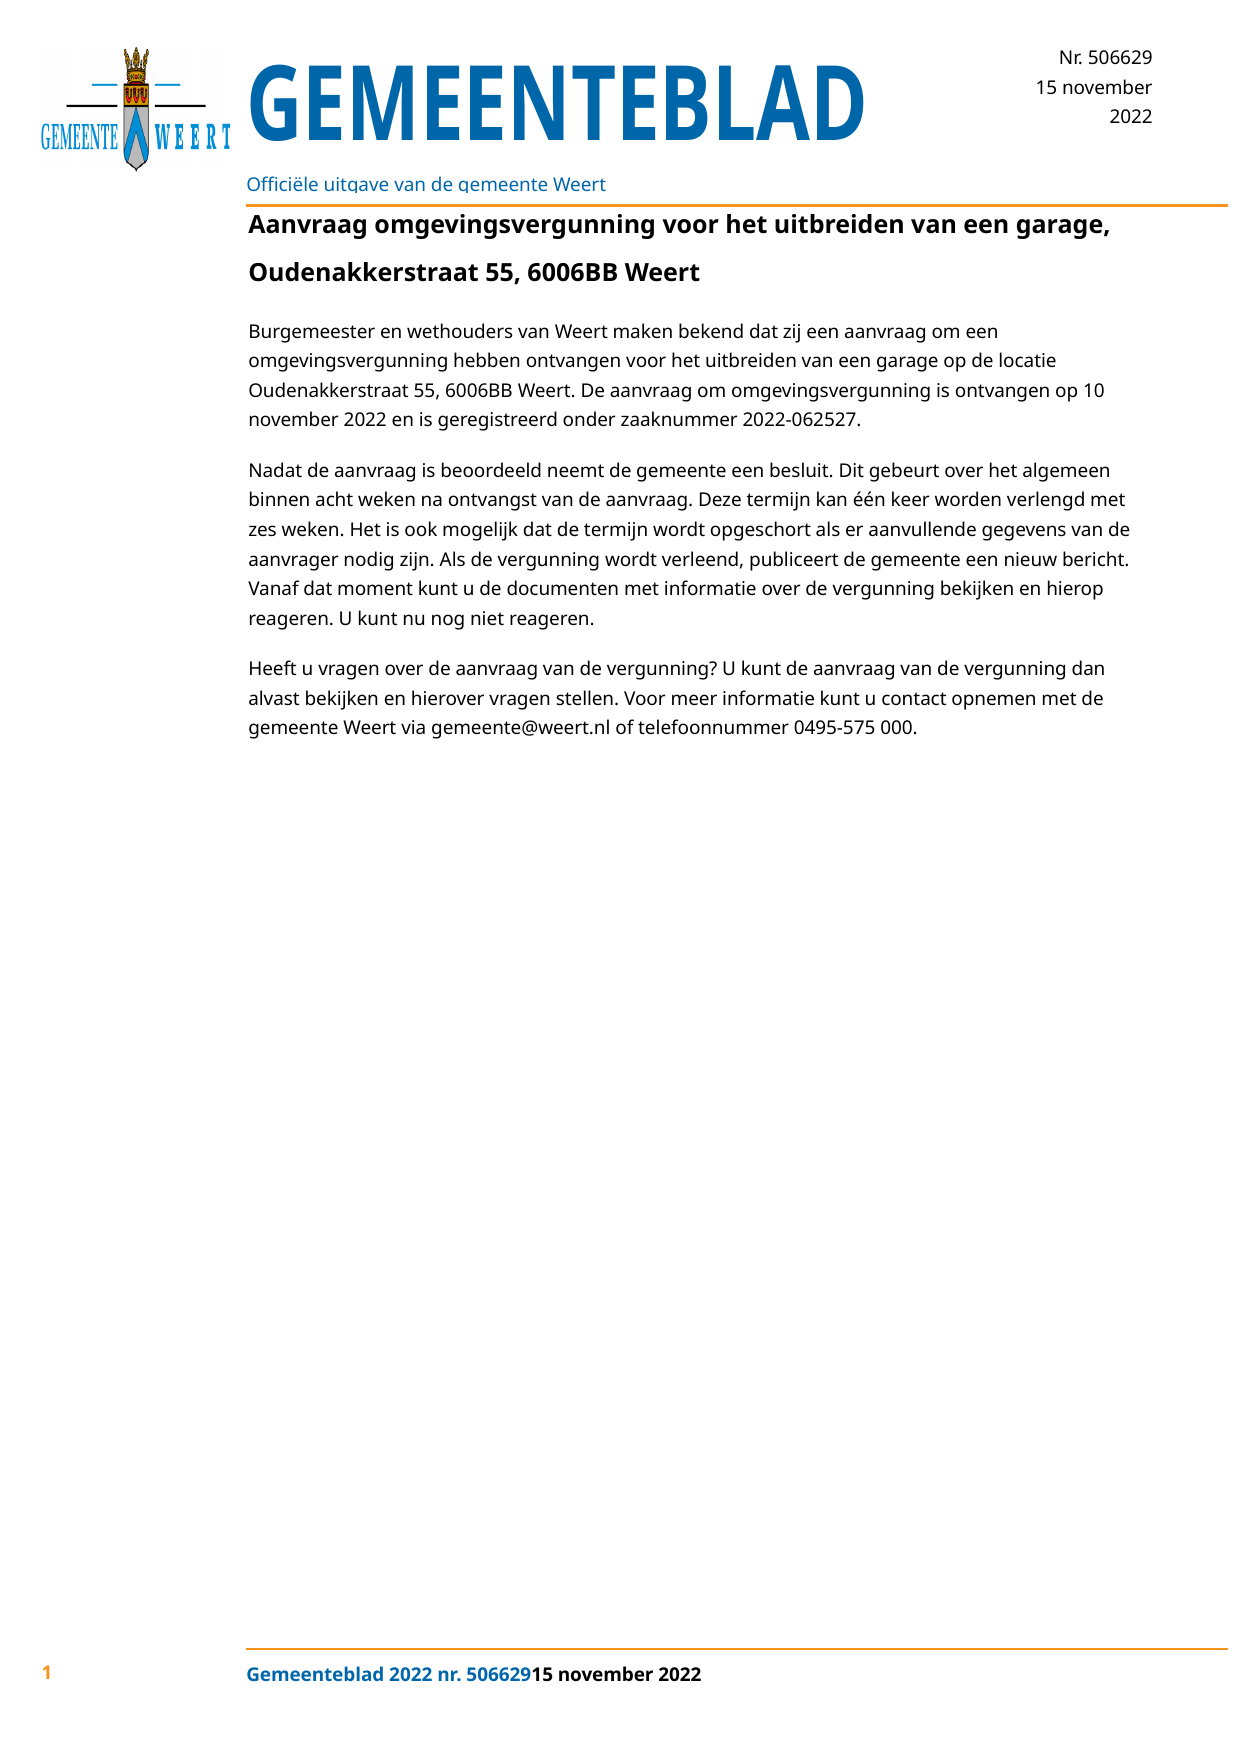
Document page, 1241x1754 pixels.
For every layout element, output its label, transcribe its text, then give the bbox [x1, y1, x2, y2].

text Burgemeester en wethouders van Weert maken bekend dat zij een aanvraag om een omgevingsvergunning hebben ontvangen voor het uitbreiden van een garage op de locatie Oudenakkerstraat 55, 6006BB Weert. De aanvraag om omgevingsvergunning is ontvangen op 10 november 2022 en is geregistreerd onder zaaknummer 2022-062527. [248, 318, 1152, 432]
text Heeft u vragen over de aanvraag van de vergunning? U kunt de aanvraag van de vergunning dan alvast bekijken en hierover vragen stellen. Voor meer informatie kunt u contact opnemen met de gemeente Weert via gemeente@weert.nl of telefoonnummer 0495-575 000. [248, 655, 1152, 740]
text Nadat de aanvraag is beoordeeld neemt de gemeente een besluit. Dit gebeurt over het algemeen binnen acht weken na ontvangst van de aanvraag. Deze termijn kan één keer worden verlengd met zes weken. Het is ook mogelijk dat de termijn wordt opgeschort als er aanvullende gegevens van de aanvrager nodig zijn. Als de vergunning wordt verleend, publiceert de gemeente een nieuw bericht. Vanaf dat moment kunt u de documenten met informatie over de vergunning bekijken en hierop reageren. U kunt nu nog niet reageren. [248, 457, 1152, 631]
text Aanvraag omgevingsvergunning voor het uitbreiden van een garage, Oudenakkerstraat 55, 6006BB Weert [248, 207, 1152, 288]
picture [41, 47, 231, 172]
